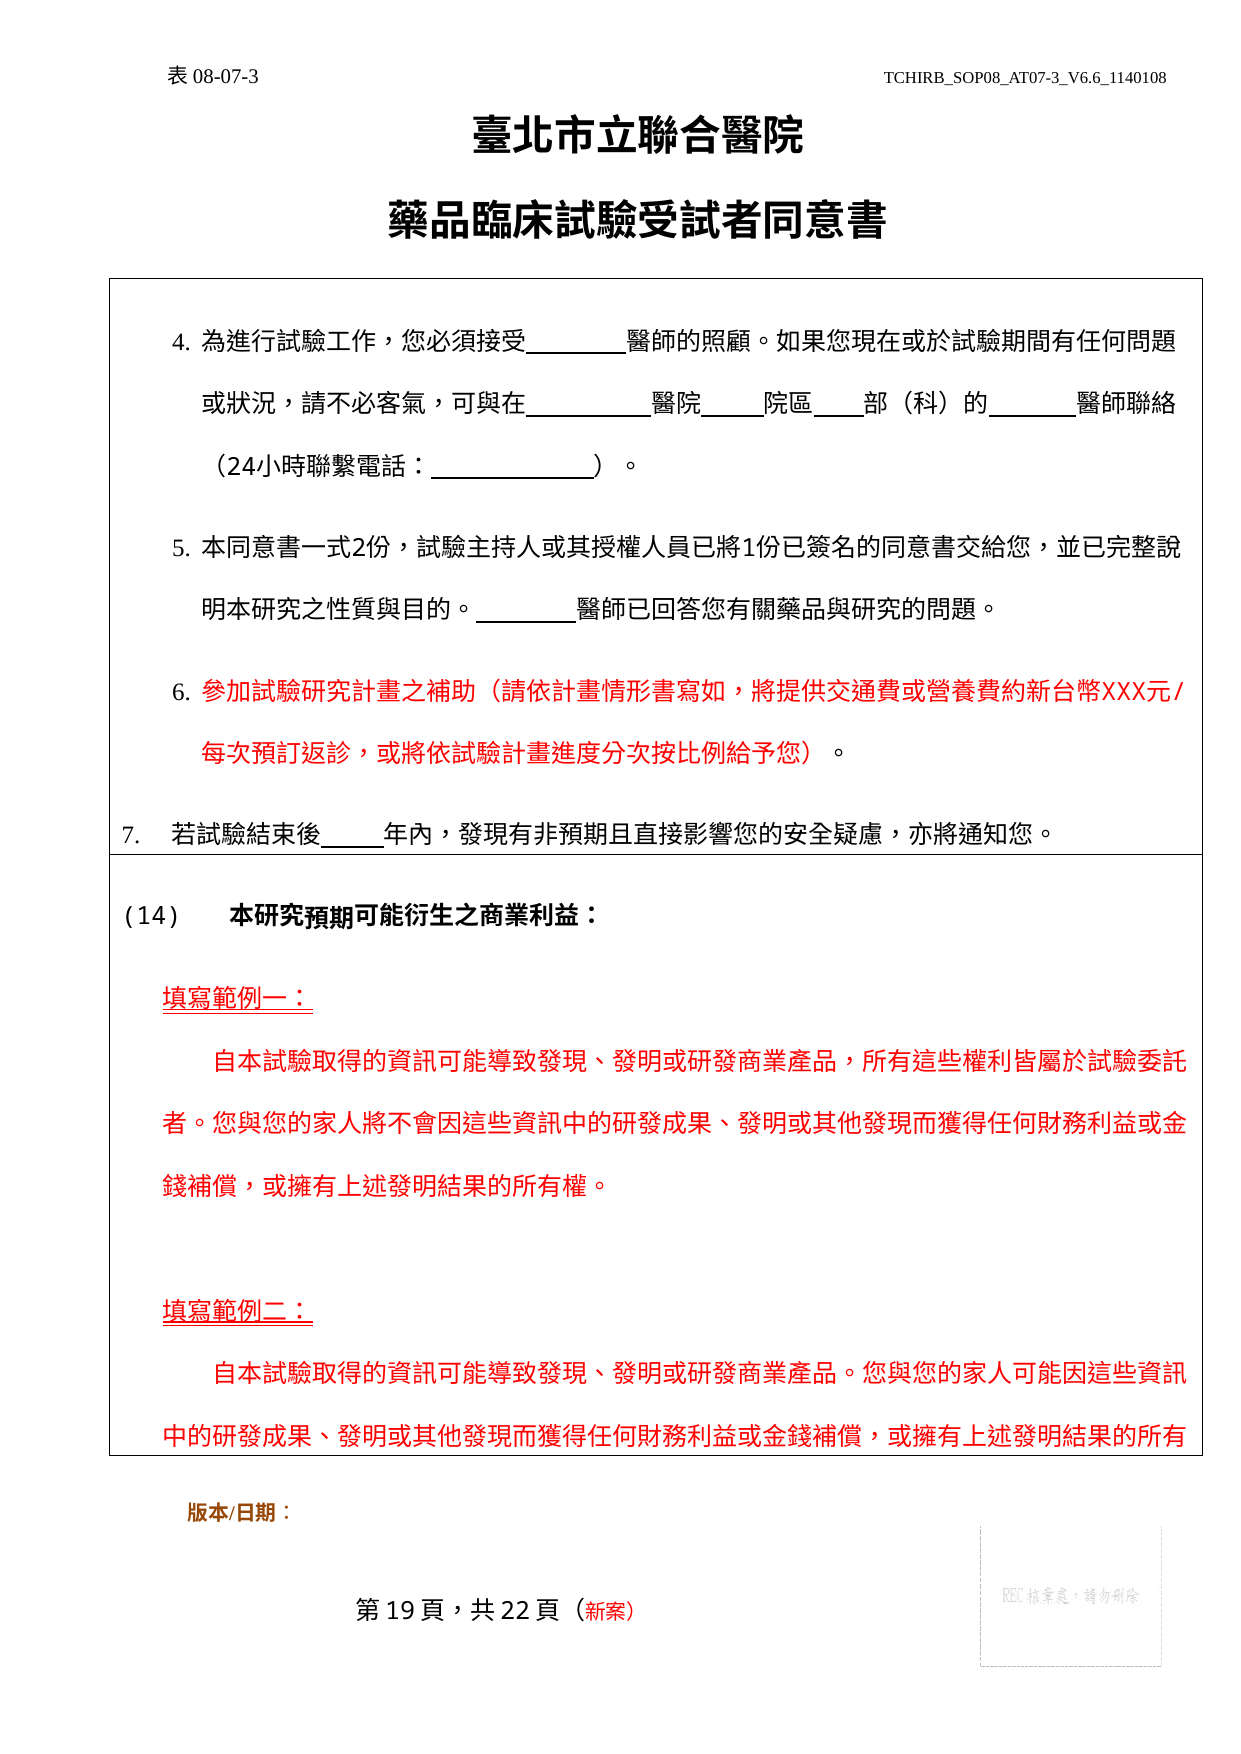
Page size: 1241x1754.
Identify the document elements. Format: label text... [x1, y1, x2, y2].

table_cell 本研究預期可能衍生之商業利益： 填寫範例一： 自本試驗取得的資訊可能導致發現、發明或研發商業產品，所有這些權利皆屬於試驗委託者。您與您的家人將不會因這些資訊中的研發成果、發明或其他發現而獲得任何財務利益或金錢補償，或擁有上述發明結果的所有權。 填寫範例二： 自本試驗取得的資訊可能導致發現、發明或研發商業產品。您與您的家人可能因這些資訊中的研發成果、發明或其他發現而獲得任何財務利益或金錢補償，或擁有上述發明結果的所有 [110, 855, 1202, 1455]
table_cell 受試者權利： 本試驗不在全民健康保險之給付範圍。所有試驗/研究有關費用均由本計畫負擔，參加本研究皆不需繳交額外費用。 如果您在試驗過程中對試驗工作性質產生疑問，對身為患者之權利有意見或懷疑因參與研究而受害時，可與臺北市立聯合醫院人體研究倫理審查委員會聯絡請求諮詢，電話號碼為：(02)2709-3600轉3802、3846。 試驗過程中，與您的健康或是疾病有關，可能影響您繼續接受臨床試驗意願的任何重大發現，都將即時提供給您。如果您決定退出，醫師會安排您繼續接受醫療照護。如果您決定繼續參加試驗，可能需要簽署一份更新版的同意書。 為進行試驗工作，您必須接受 醫師的照顧。如果您現在或於試驗期間有任何問題或狀況，請不必客氣，可與在 醫院 院區 部（科）的 醫師聯絡（24小時聯繫電話： ）。 本同意書一式2份，試驗主持人或其授權人員已將1份已簽名的同意書交給您，並已完整說明本研究之性質與目的。 醫師已回答您有關藥品與研究的問題。 參加試驗研究計畫之補助（請依計畫情形書寫如，將提供交通費或營養費約新台幣XXX元/每次預訂返診，或將依試驗計畫進度分次按比例給予您）。 若試驗結束後 年內，發現有非預期且直接影響您的安全疑慮，亦將通知您。 [110, 279, 1202, 854]
